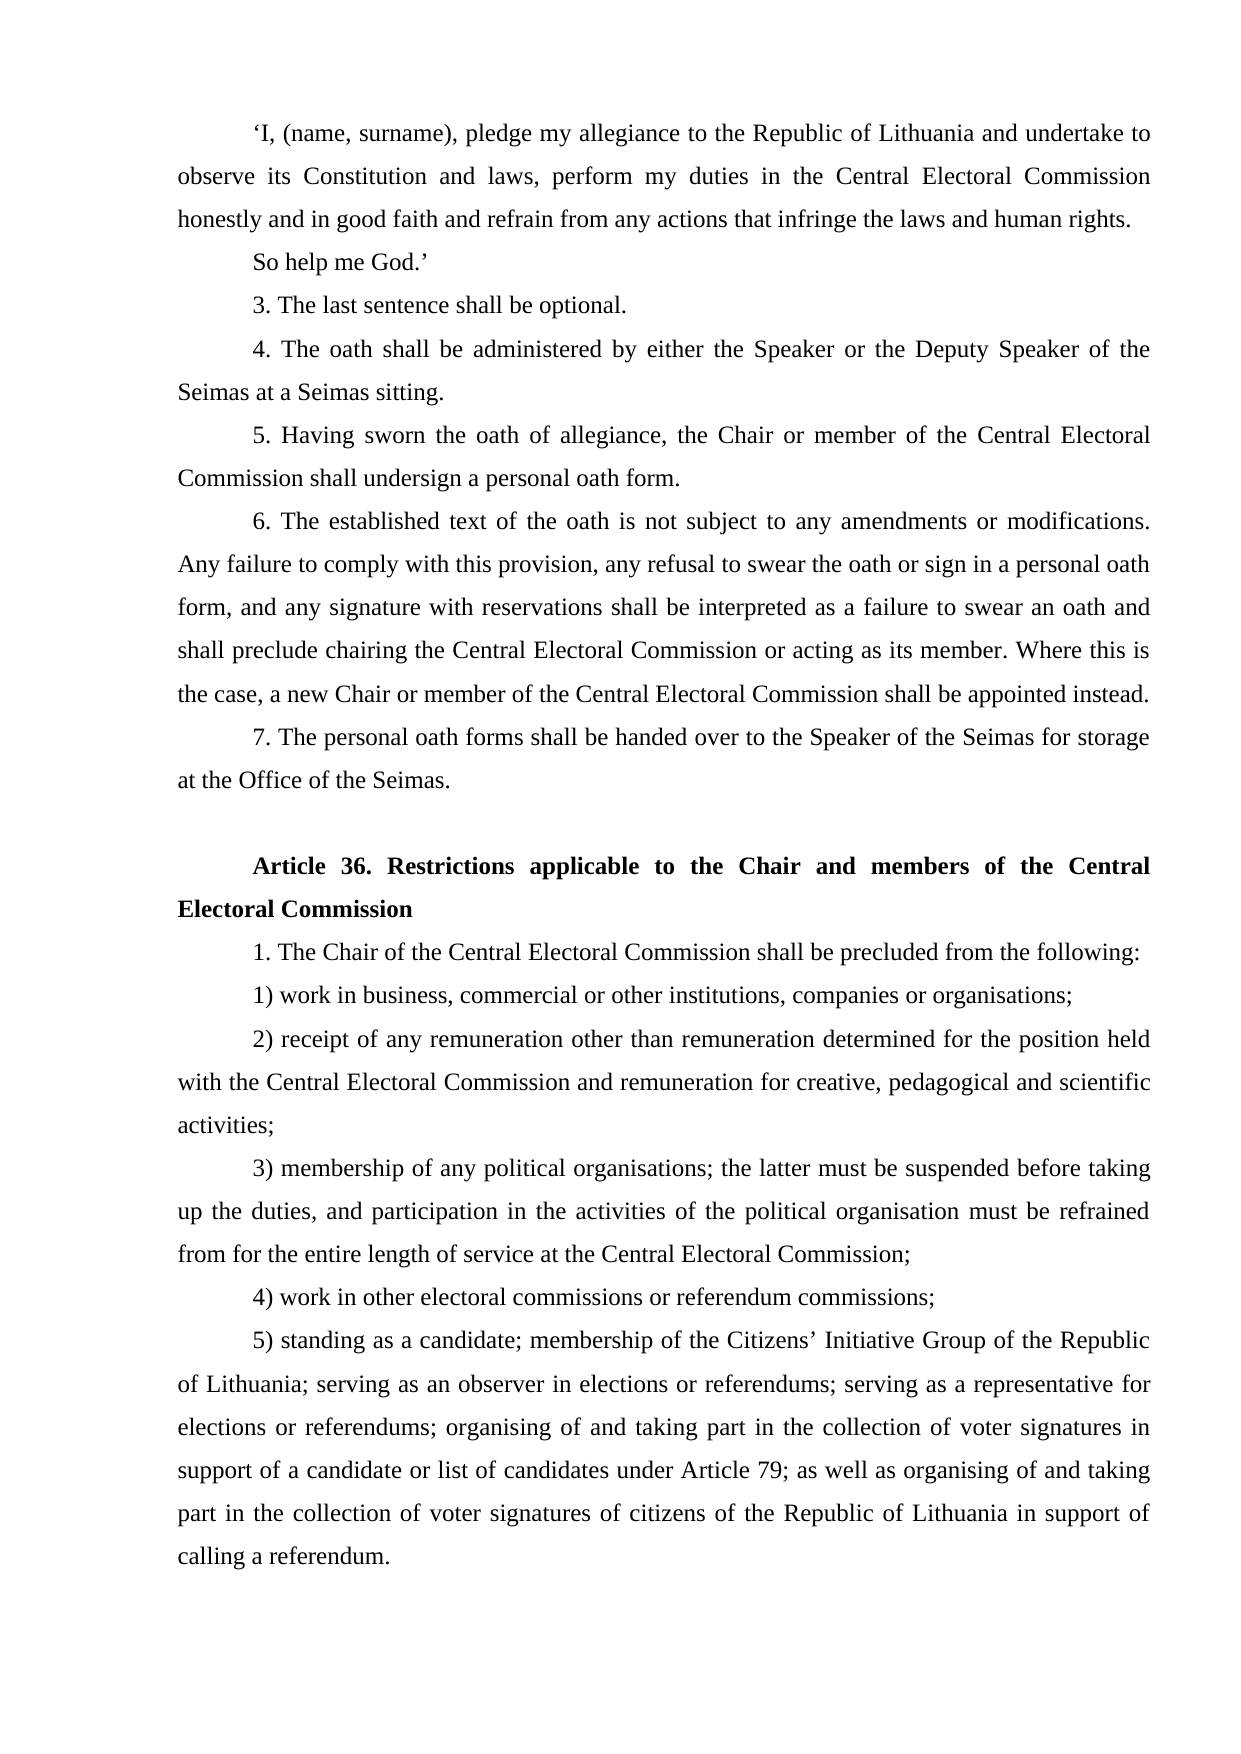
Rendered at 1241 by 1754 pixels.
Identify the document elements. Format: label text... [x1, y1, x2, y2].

text 1. The Chair of the Central Electoral Commission shall be precluded from the following: [177, 937, 1152, 966]
text 4) work in other electoral commissions or referendum commissions; [177, 1282, 1152, 1311]
text 7. The personal oath forms shall be handed over to the Speaker of the Seimas for storage at the Office of the Seimas. [177, 722, 1152, 794]
text 5. Having sworn the oath of allegiance, the Chair or member of the Central Electoral Commission shall undersign a personal oath form. [177, 420, 1152, 492]
text 6. The established text of the oath is not subject to any amendments or modifications. Any failure to comply with this provision, any refusal to swear the oath or sign in a personal oath form, and any signature with reservations shall be interpreted as a failure to swear an oath and shall preclude chairing the Central Electoral Commission or acting as its member. Where this is the case, a new Chair or member of the Central Electoral Commission shall be appointed instead. [177, 506, 1152, 707]
text So help me God.’ [177, 247, 1152, 276]
text Article 36. Restrictions applicable to the Chair and members of the Central Electoral Commission [177, 851, 1152, 923]
text 3) membership of any political organisations; the latter must be suspended before taking up the duties, and participation in the activities of the political organisation must be refrained from for the entire length of service at the Central Electoral Commission; [177, 1153, 1152, 1268]
text 3. The last sentence shall be optional. [177, 291, 1152, 319]
text ‘I, (name, surname), pledge my allegiance to the Republic of Lithuania and undertake to observe its Constitution and laws, perform my duties in the Central Electoral Commission honestly and in good faith and refrain from any actions that infringe the laws and human rights. [177, 118, 1152, 233]
text 1) work in business, commercial or other institutions, companies or organisations; [177, 981, 1152, 1009]
text 2) receipt of any remuneration other than remuneration determined for the position held with the Central Electoral Commission and remuneration for creative, pedagogical and scientific activities; [177, 1024, 1152, 1139]
text 5) standing as a candidate; membership of the Citizens’ Initiative Group of the Republic of Lithuania; serving as an observer in elections or referendums; serving as a representative for elections or referendums; organising of and taking part in the collection of voter signatures in support of a candidate or list of candidates under Article 79; as well as organising of and taking part in the collection of voter signatures of citizens of the Republic of Lithuania in support of calling a referendum. [177, 1326, 1152, 1570]
text 4. The oath shall be administered by either the Speaker or the Deputy Speaker of the Seimas at a Seimas sitting. [177, 334, 1152, 406]
